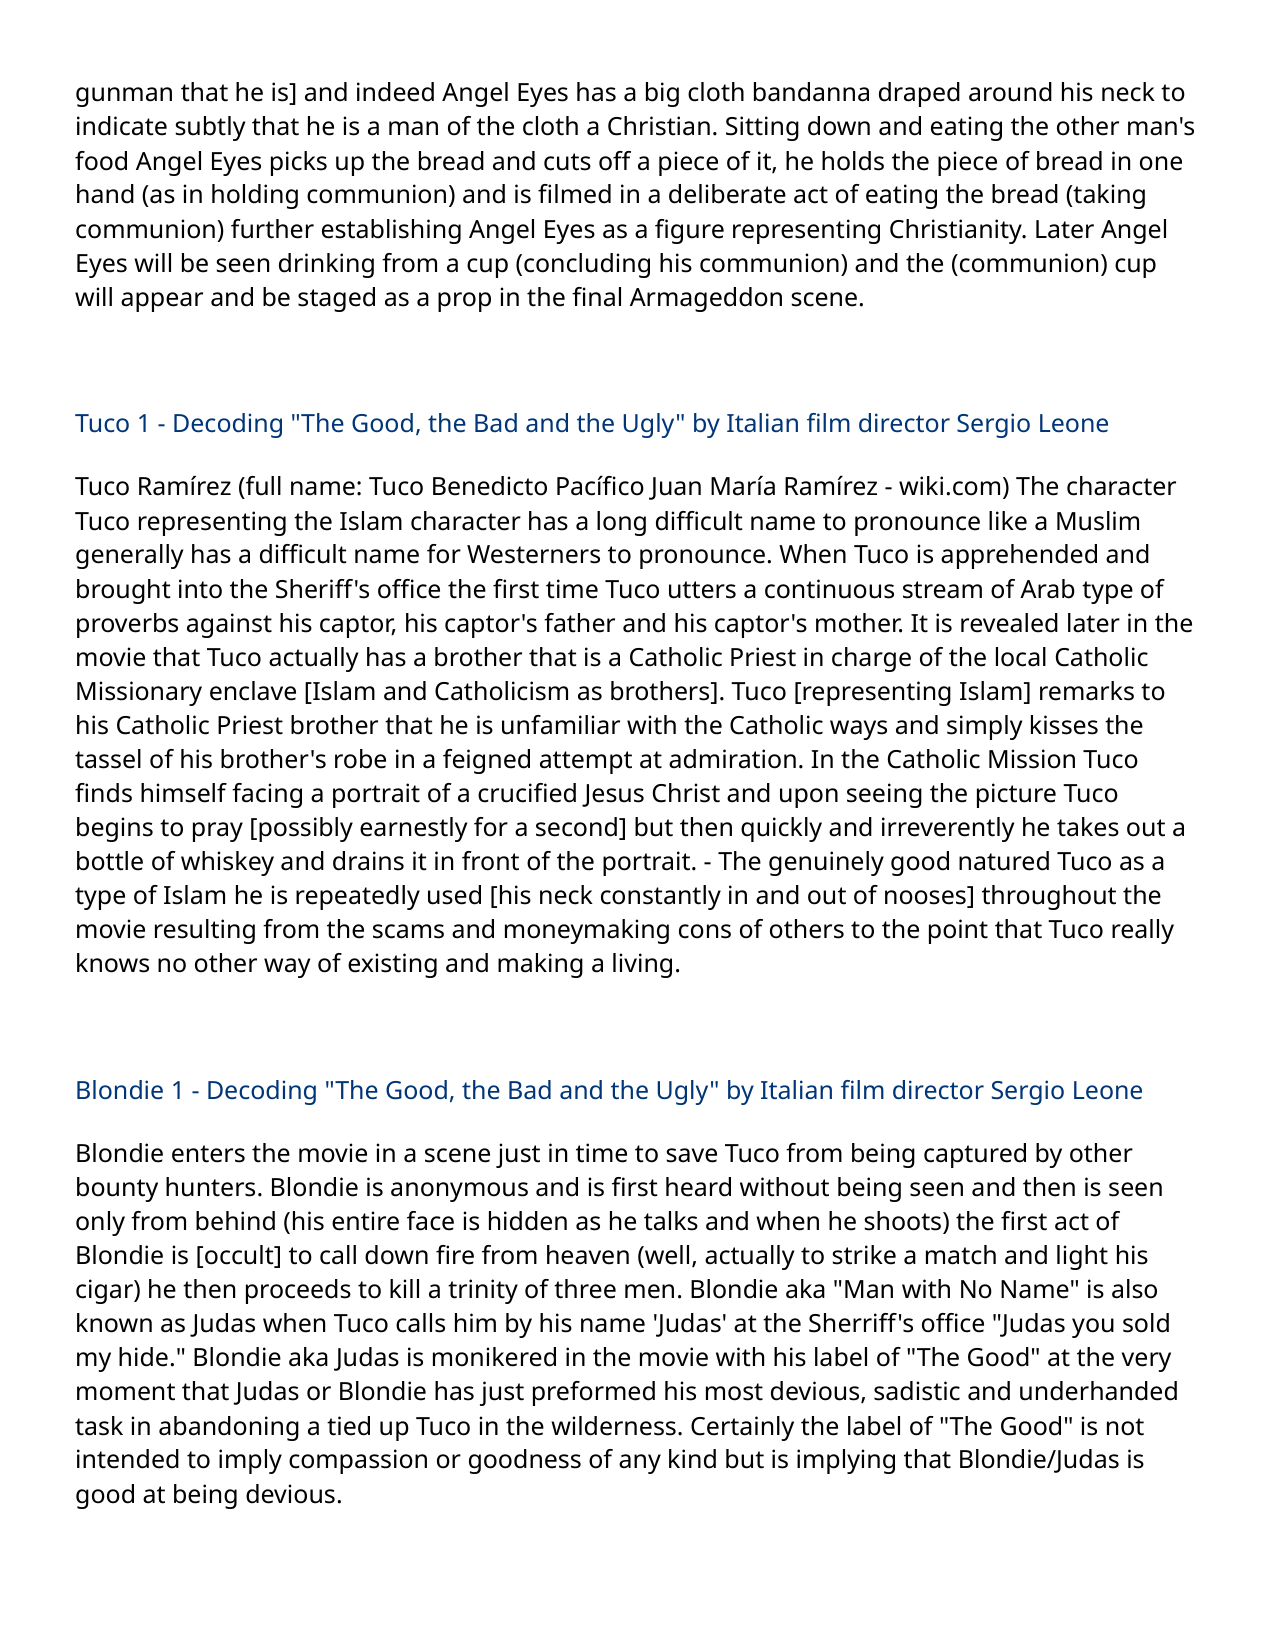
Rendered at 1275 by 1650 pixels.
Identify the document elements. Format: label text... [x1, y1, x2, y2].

text gunman that he is] and indeed Angel Eyes has a big cloth bandanna draped around his neck to indicate subtly that he is a man of the cloth a Christian. Sitting down and eating the other man's food Angel Eyes picks up the bread and cuts off a piece of it, he holds the piece of bread in one hand (as in holding communion) and is filmed in a deliberate act of eating the bread (taking communion) further establishing Angel Eyes as a figure representing Christianity. Later Angel Eyes will be seen drinking from a cup (concluding his communion) and the (communion) cup will appear and be staged as a prop in the final Armageddon scene. [75, 75, 1200, 313]
text Tuco 1 - Decoding "The Good, the Bad and the Ugly" by Italian film director Sergio Leone [75, 406, 1200, 440]
text Tuco Ramírez (full name: Tuco Benedicto Pacífico Juan María Ramírez - wiki.com) The character Tuco representing the Islam character has a long difficult name to pronounce like a Muslim generally has a difficult name for Westerners to pronounce. When Tuco is apprehended and brought into the Sheriff's office the first time Tuco utters a continuous stream of Arab type of proverbs against his captor, his captor's father and his captor's mother. It is revealed later in the movie that Tuco actually has a brother that is a Catholic Priest in charge of the local Catholic Missionary enclave [Islam and Catholicism as brothers]. Tuco [representing Islam] remarks to his Catholic Priest brother that he is unfamiliar with the Catholic ways and simply kisses the tassel of his brother's robe in a feigned attempt at admiration. In the Catholic Mission Tuco finds himself facing a portrait of a crucified Jesus Christ and upon seeing the picture Tuco begins to pray [possibly earnestly for a second] but then quickly and irreverently he takes out a bottle of whiskey and drains it in front of the portrait. - The genuinely good natured Tuco as a type of Islam he is repeatedly used [his neck constantly in and out of nooses] throughout the movie resulting from the scams and moneymaking cons of others to the point that Tuco really knows no other way of existing and making a living. [75, 469, 1200, 980]
text Blondie 1 - Decoding "The Good, the Bad and the Ugly" by Italian film director Sergio Leone [75, 1072, 1200, 1106]
text Blondie enters the movie in a scene just in time to save Tuco from being captured by other bounty hunters. Blondie is anonymous and is first heard without being seen and then is seen only from behind (his entire face is hidden as he talks and when he shoots) the first act of Blondie is [occult] to call down fire from heaven (well, actually to strike a match and light his cigar) he then proceeds to kill a trinity of three men. Blondie aka "Man with No Name" is also known as Judas when Tuco calls him by his name 'Judas' at the Sherriff's office "Judas you sold my hide." Blondie aka Judas is monikered in the movie with his label of "The Good" at the very moment that Judas or Blondie has just preformed his most devious, sadistic and underhanded task in abandoning a tied up Tuco in the wilderness. Certainly the label of "The Good" is not intended to imply compassion or goodness of any kind but is implying that Blondie/Judas is good at being devious. [75, 1136, 1200, 1510]
